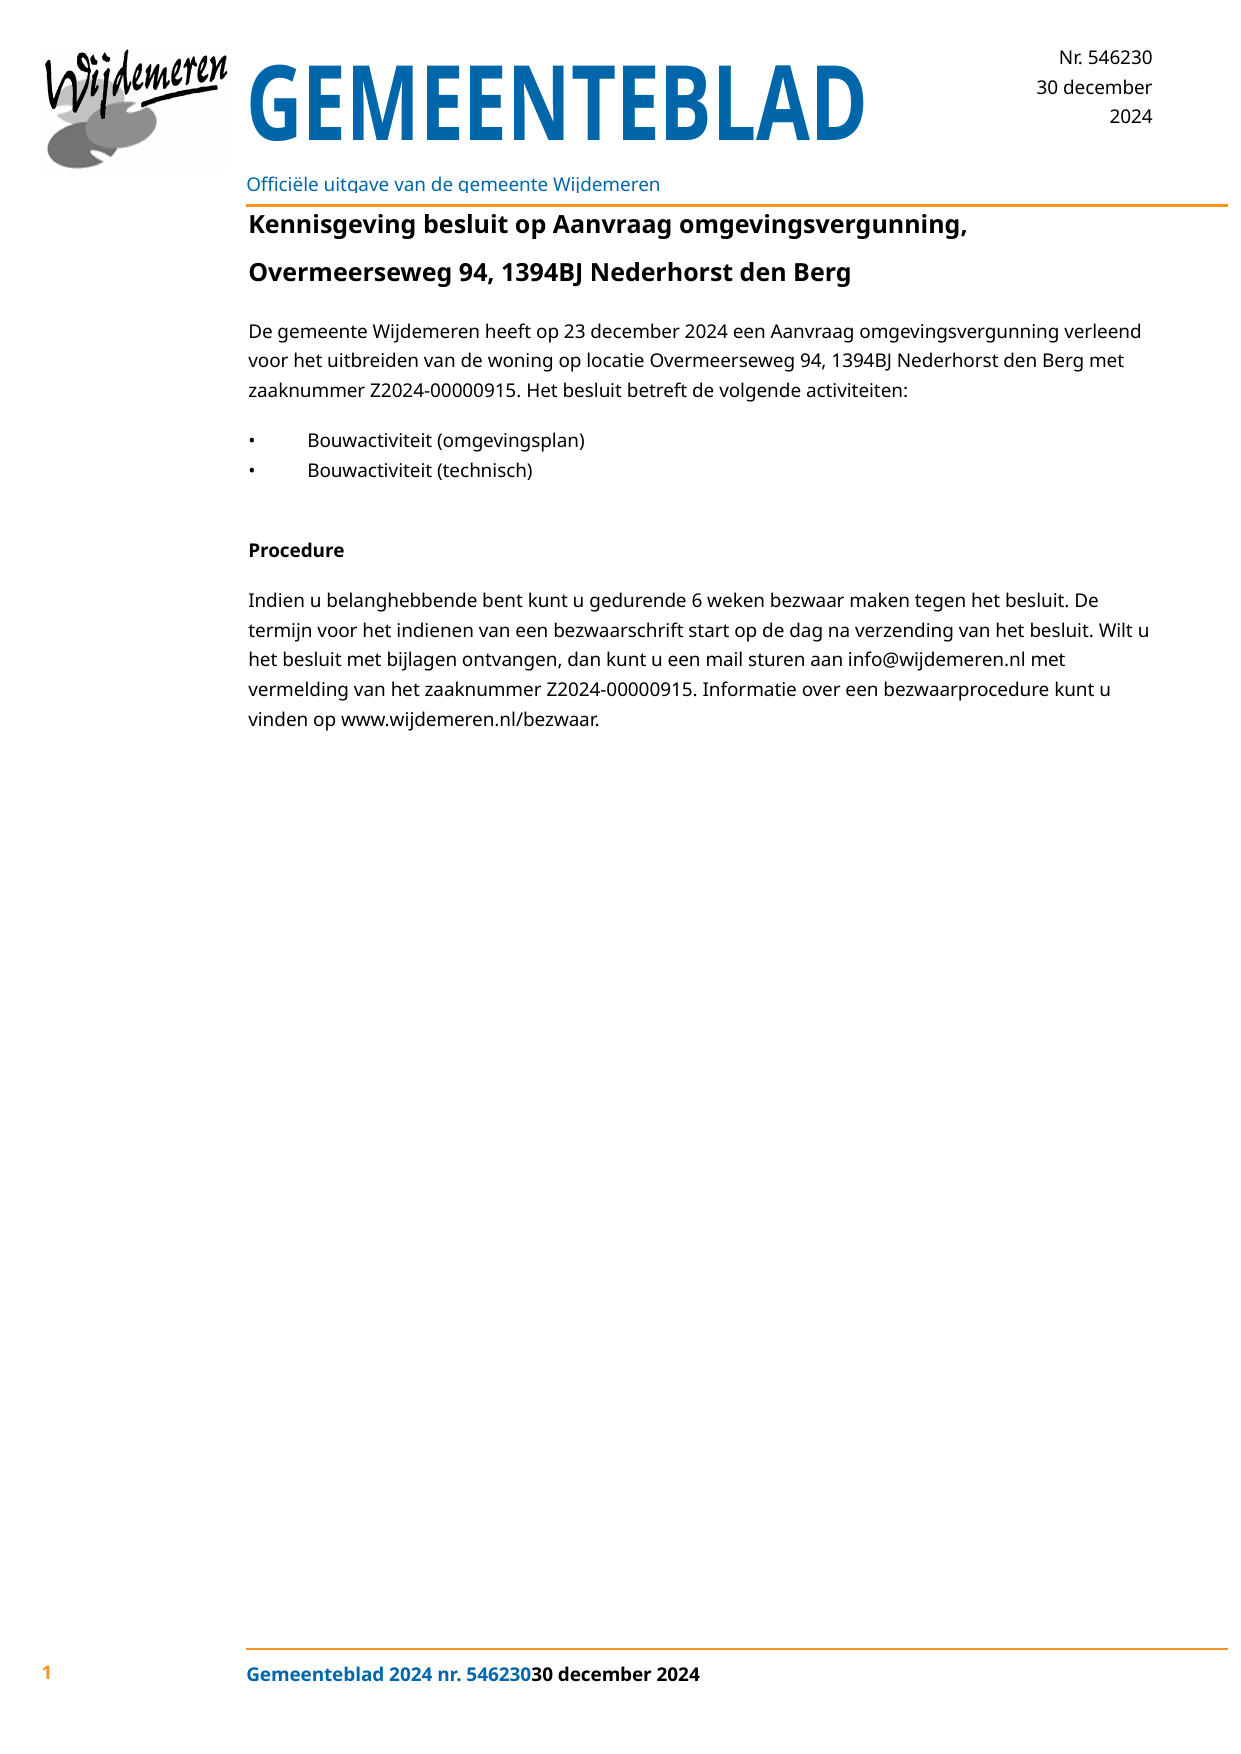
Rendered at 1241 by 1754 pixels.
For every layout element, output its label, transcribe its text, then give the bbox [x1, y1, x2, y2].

text Kennisgeving besluit op Aanvraag omgevingsvergunning, Overmeerseweg 94, 1394BJ Nederhorst den Berg [248, 207, 1152, 288]
list Bouwactiviteit (omgevingsplan) [248, 427, 1152, 453]
text Indien u belanghebbende bent kunt u gedurende 6 weken bezwaar maken tegen het besluit. De termijn voor het indienen van een bezwaarschrift start op de dag na verzending van het besluit. Wilt u het besluit met bijlagen ontvangen, dan kunt u een mail sturen aan info@wijdemeren.nl met vermelding van het zaaknummer Z2024-00000915. Informatie over een bezwaarprocedure kunt u vinden op www.wijdemeren.nl/bezwaar. [248, 587, 1152, 732]
text Procedure [248, 537, 1152, 563]
text De gemeente Wijdemeren heeft op 23 december 2024 een Aanvraag omgevingsvergunning verleend voor het uitbreiden van de woning op locatie Overmeerseweg 94, 1394BJ Nederhorst den Berg met zaaknummer Z2024-00000915. Het besluit betreft de volgende activiteiten: [248, 318, 1152, 403]
picture [41, 47, 231, 172]
list Bouwactiviteit (technisch) [248, 457, 1152, 483]
